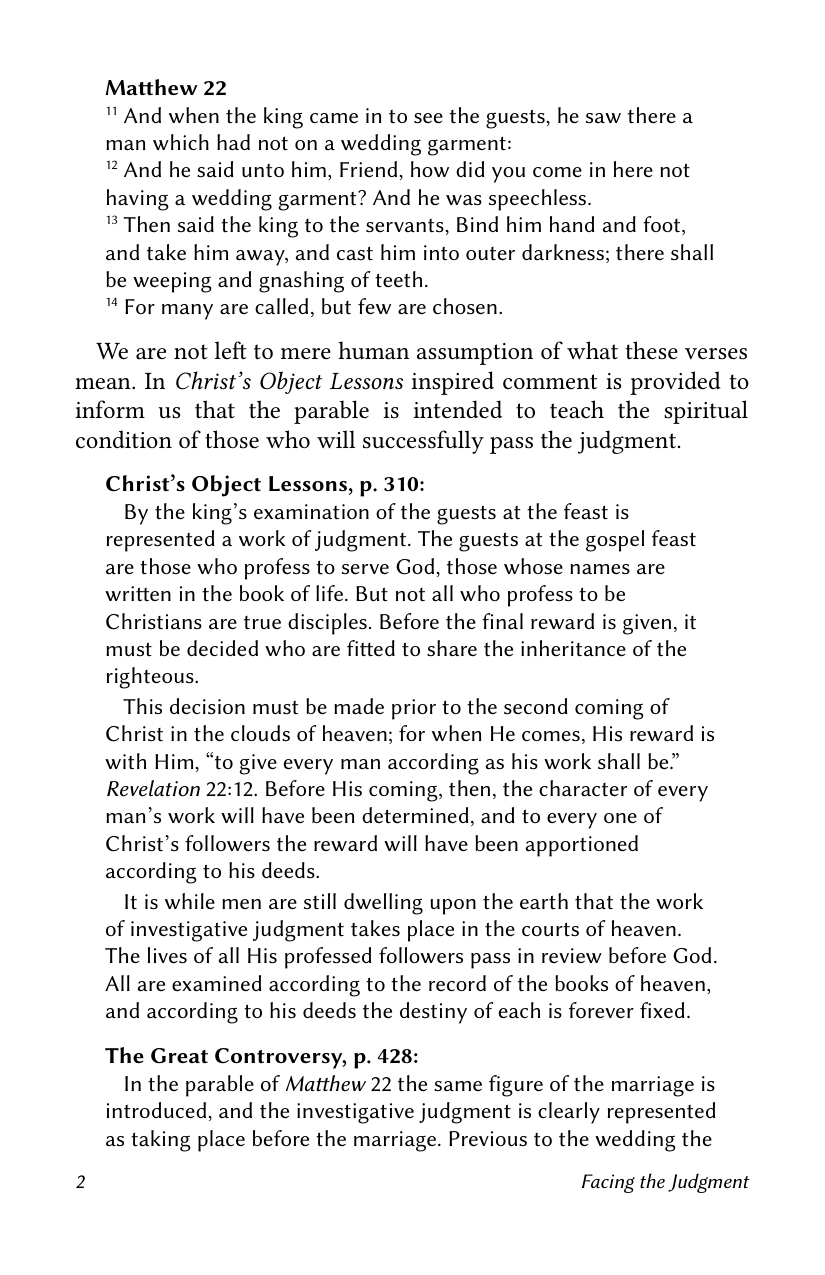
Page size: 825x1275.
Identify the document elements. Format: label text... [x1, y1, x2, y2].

text 12 And he said unto him, Friend, how did you come in here not having a wedding garment? And he was speechless. [105, 157, 720, 211]
text This decision must be made prior to the second coming of Christ in the clouds of heaven; for when He comes, His reward is with Him, “to give every man according as his work shall be.” Revelation 22:12. Before His coming, then, the character of every man’s work will have been determined, and to every one of Christ’s followers the reward will have been apportioned according to his deeds. [105, 694, 720, 884]
text The Great Controversy, p. 428: [105, 1043, 750, 1069]
text It is while men are still dwelling upon the earth that the work of investigative judgment takes place in the courts of heaven. The lives of all His professed followers pass in review before God. All are examined according to the record of the books of heaven, and according to his deeds the destiny of each is forever fixed. [105, 888, 720, 1024]
text 14 For many are called, but few are chosen. [105, 294, 720, 321]
text We are not left to mere human assumption of what these verses mean. In Christ’s Object Lessons inspired comment is provided to inform us that the parable is intended to teach the spiritual condition of those who will successfully pass the judgment. [75, 337, 750, 455]
text Christ’s Object Lessons, p. 310: [105, 471, 750, 497]
text In the parable of Matthew 22 the same figure of the marriage is introduced, and the investigative judgment is clearly represented as taking place before the marriage. Previous to the wedding the [105, 1071, 720, 1152]
text Matthew 22 [105, 75, 750, 101]
text 11 And when the king came in to see the guests, he saw there a man which had not on a wedding garment: [105, 103, 720, 156]
text 13 Then said the king to the servants, Bind him hand and foot, and take him away, and cast him into outer darkness; there shall be weeping and gnashing of teeth. [105, 212, 720, 293]
text By the king’s examination of the guests at the feast is represented a work of judgment. The guests at the gospel feast are those who profess to serve God, those whose names are written in the book of life. But not all who profess to be Christians are true disciples. Before the final reward is given, it must be decided who are fitted to share the inheritance of the righteous. [105, 499, 720, 689]
